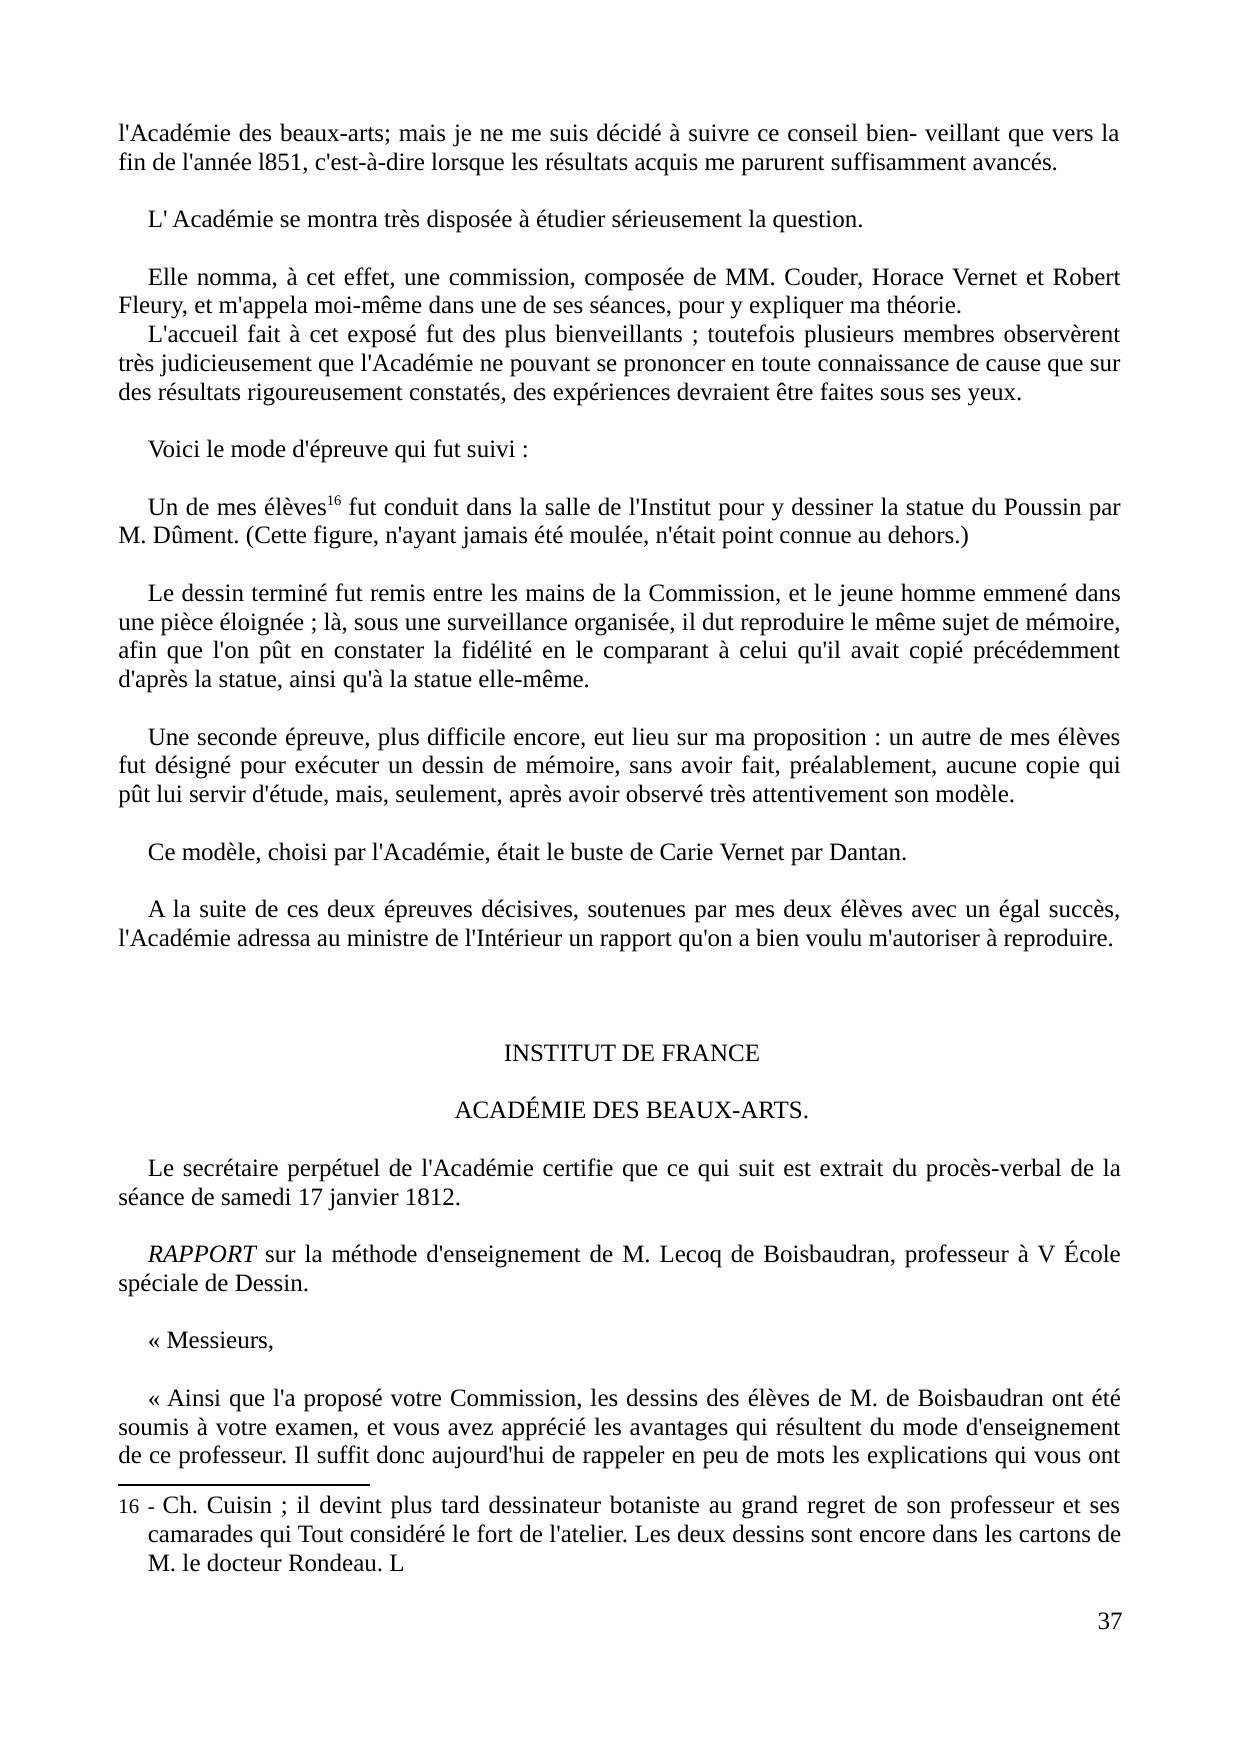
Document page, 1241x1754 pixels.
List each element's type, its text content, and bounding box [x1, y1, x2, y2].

text Voici le mode d'épreuve qui fut suivi : [118, 434, 1122, 463]
text Une seconde épreuve, plus difficile encore, eut lieu sur ma proposition : un autre de mes élèves fut désigné pour exécuter un dessin de mémoire, sans avoir fait, préalablement, aucune copie qui pût lui servir d'étude, mais, seulement, après avoir observé très attentivement son modèle. [118, 722, 1122, 808]
text Ce modèle, choisi par l'Académie, était le buste de Carie Vernet par Dantan. [118, 837, 1122, 866]
text Le secrétaire perpétuel de l'Académie certifie que ce qui suit est extrait du procès-verbal de la séance de samedi 17 janvier 1812. [118, 1153, 1122, 1211]
text A la suite de ces deux épreuves décisives, soutenues par mes deux élèves avec un égal succès, l'Académie adressa au ministre de l'Intérieur un rapport qu'on a bien voulu m'autoriser à reproduire. [118, 894, 1122, 952]
text Elle nomma, à cet effet, une commission, composée de MM. Couder, Horace Vernet et Robert Fleury, et m'appela moi-même dans une de ses séances, pour y expliquer ma théorie. [118, 262, 1122, 319]
text RAPPORT sur la méthode d'enseignement de M. Lecoq de Boisbaudran, professeur à V École spéciale de Dessin. [118, 1239, 1122, 1297]
text l'Académie des beaux-arts; mais je ne me suis décidé à suivre ce conseil bien- veillant que vers la fin de l'année l851, c'est-à-dire lorsque les résultats acquis me parurent suffisamment avancés. [118, 118, 1122, 176]
text « Messieurs, [118, 1326, 1122, 1354]
text Un de mes élèves fut conduit dans la salle de l'Institut pour y dessiner la statue du Poussin par M. Dûment. (Cette figure, n'ayant jamais été moulée, n'était point connue au dehors.) [118, 492, 1122, 549]
text INSTITUT DE FRANCE [118, 1038, 1122, 1067]
text Le dessin terminé fut remis entre les mains de la Commission, et le jeune homme emmené dans une pièce éloignée ; là, sous une surveillance organisée, il dut reproduire le même sujet de mémoire, afin que l'on pût en constater la fidélité en le comparant à celui qu'il avait copié précédemment d'après la statue, ainsi qu'à la statue elle-même. [118, 578, 1122, 693]
text L' Académie se montra très disposée à étudier sérieusement la question. [118, 204, 1122, 233]
text L'accueil fait à cet exposé fut des plus bienveillants ; toutefois plusieurs membres observèrent très judicieusement que l'Académie ne pouvant se prononcer en toute connaissance de cause que sur des résultats rigoureusement constatés, des expériences devraient être faites sous ses yeux. [118, 319, 1122, 406]
text « Ainsi que l'a proposé votre Commission, les dessins des élèves de M. de Boisbaudran ont été soumis à votre examen, et vous avez apprécié les avantages qui résultent du mode d'enseignement de ce professeur. Il suffit donc aujourd'hui de rappeler en peu de mots les explications qui vous ont [118, 1383, 1122, 1469]
text ACADÉMIE DES BEAUX-ARTS. [118, 1096, 1122, 1124]
text - Ch. Cuisin ; il devint plus tard dessinateur botaniste au grand regret de son professeur et ses camarades qui Tout considéré le fort de l'atelier. Les deux dessins sont encore dans les cartons de M. le docteur Rondeau. L [118, 1491, 1122, 1577]
